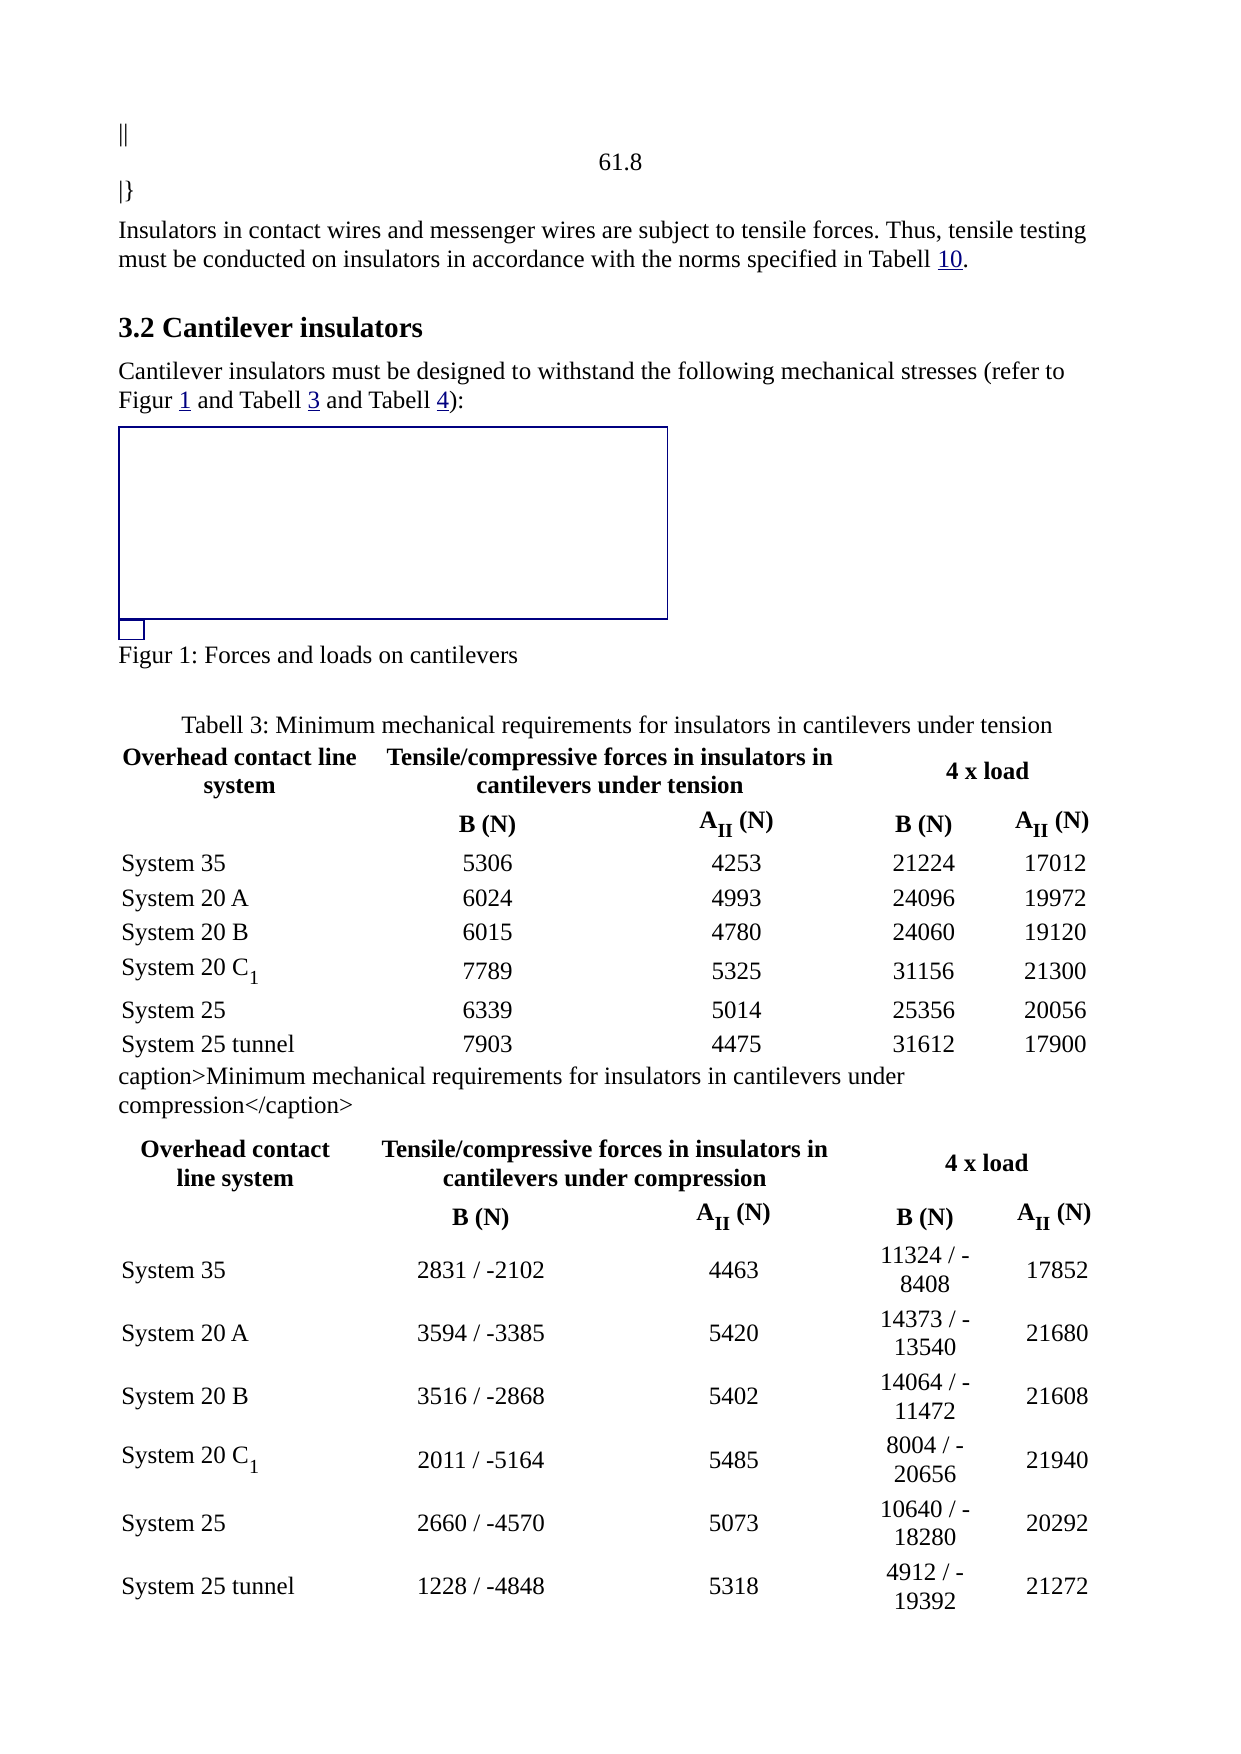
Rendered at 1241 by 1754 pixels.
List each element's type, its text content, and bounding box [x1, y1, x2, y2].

text |} [118, 176, 1122, 204]
table_cell 5073 [609, 1491, 857, 1554]
table_cell AII (N) [609, 1195, 857, 1237]
text Insulators in contact wires and messenger wires are subject to tensile forces. Thus, tensile testing must be conducted on insulators in accordance with the norms specified in Tabell 10. [118, 215, 1122, 272]
text caption>Minimum mechanical requirements for insulators in cantilevers under compression</caption> [118, 1061, 1122, 1119]
table_cell 21940 [992, 1428, 1122, 1491]
table_cell B (N) [858, 1195, 992, 1237]
table_cell System 20 C1 [118, 1428, 352, 1491]
table_cell 21300 [988, 949, 1122, 992]
table_cell 6339 [361, 992, 614, 1027]
table_cell 6015 [361, 914, 614, 949]
table_cell System 25 tunnel [118, 1554, 352, 1617]
table_cell 31156 [859, 949, 988, 992]
table_cell 3594 / -3385 [352, 1301, 609, 1364]
table_cell 4780 [614, 914, 859, 949]
table_cell 31612 [859, 1027, 988, 1061]
table_cell 2660 / -4570 [352, 1491, 609, 1554]
table_cell System 25 tunnel [118, 1027, 361, 1061]
table_header Overhead contact line system [118, 739, 361, 802]
table_header Tensile/compressive forces in insulators in cantilevers under tension [361, 739, 859, 802]
table_cell System 35 [118, 845, 361, 880]
table_cell 5014 [614, 992, 859, 1027]
table_cell 19120 [988, 914, 1122, 949]
table_cell 5325 [614, 949, 859, 992]
table_cell System 20 A [118, 880, 361, 914]
table_cell 17852 [992, 1238, 1122, 1301]
table_cell [118, 1195, 352, 1237]
table_cell AII (N) [614, 802, 859, 845]
table_cell 21272 [992, 1554, 1122, 1617]
table_cell 5318 [609, 1554, 857, 1617]
table_cell 21608 [992, 1364, 1122, 1427]
table_cell AII (N) [992, 1195, 1122, 1237]
table_cell 1228 / -4848 [352, 1554, 609, 1617]
table_cell 4475 [614, 1027, 859, 1061]
table_cell 8004 / -20656 [858, 1428, 992, 1491]
table_cell 4253 [614, 845, 859, 880]
table_cell 24096 [859, 880, 988, 914]
table_header 4 x load [859, 739, 1122, 802]
table_header [118, 204, 136, 215]
text || [118, 118, 1122, 147]
table_cell System 25 [118, 1491, 352, 1554]
table_cell System 20 B [118, 914, 361, 949]
table_cell B (N) [859, 802, 988, 845]
table_cell 17012 [988, 845, 1122, 880]
text Figur 1: Forces and loads on cantilevers [118, 640, 1122, 669]
table_cell 4993 [614, 880, 859, 914]
table_cell 4912 / -19392 [858, 1554, 992, 1617]
table_cell 5485 [609, 1428, 857, 1491]
table_cell [118, 802, 361, 845]
table_cell System 25 [118, 992, 361, 1027]
table_cell 14064 / -11472 [858, 1364, 992, 1427]
table_cell AII (N) [988, 802, 1122, 845]
table_cell System 20 B [118, 1364, 352, 1427]
table_cell System 20 C1 [118, 949, 361, 992]
table_cell 4463 [609, 1238, 857, 1301]
table_cell 2831 / -2102 [352, 1238, 609, 1301]
table_cell 5402 [609, 1364, 857, 1427]
table_cell 2011 / -5164 [352, 1428, 609, 1491]
table_cell 21224 [859, 845, 988, 880]
table_cell 7789 [361, 949, 614, 992]
table_header 4 x load [858, 1131, 1122, 1194]
table_cell 17900 [988, 1027, 1122, 1061]
table_cell B (N) [361, 802, 614, 845]
table_cell 20056 [988, 992, 1122, 1027]
table_cell B (N) [352, 1195, 609, 1237]
table_cell 11324 / -8408 [858, 1238, 992, 1301]
text Cantilever insulators must be designed to withstand the following mechanical stresses (refer to Figur 1 and Tabell 3 and Tabell 4): [118, 356, 1122, 413]
table_cell 6024 [361, 880, 614, 914]
table_header Tensile/compressive forces in insulators in cantilevers under compression [352, 1131, 857, 1194]
table_cell 21680 [992, 1301, 1122, 1364]
table_header Overhead contact line system [118, 1131, 352, 1194]
table_cell System 35 [118, 1238, 352, 1301]
subtitle 3.2 Cantilever insulators [118, 310, 1122, 343]
table_cell 14373 / -13540 [858, 1301, 992, 1364]
table_cell 20292 [992, 1491, 1122, 1554]
table_cell 25356 [859, 992, 988, 1027]
table_cell 3516 / -2868 [352, 1364, 609, 1427]
table_cell 19972 [988, 880, 1122, 914]
table_cell 5420 [609, 1301, 857, 1364]
text 61.8 [118, 147, 1122, 176]
table_cell System 20 A [118, 1301, 352, 1364]
table_cell 10640 / -18280 [858, 1491, 992, 1554]
text Tabell 3: Minimum mechanical requirements for insulators in cantilevers under tension [118, 710, 1122, 739]
table_cell 7903 [361, 1027, 614, 1061]
table_cell 24060 [859, 914, 988, 949]
table_cell 5306 [361, 845, 614, 880]
